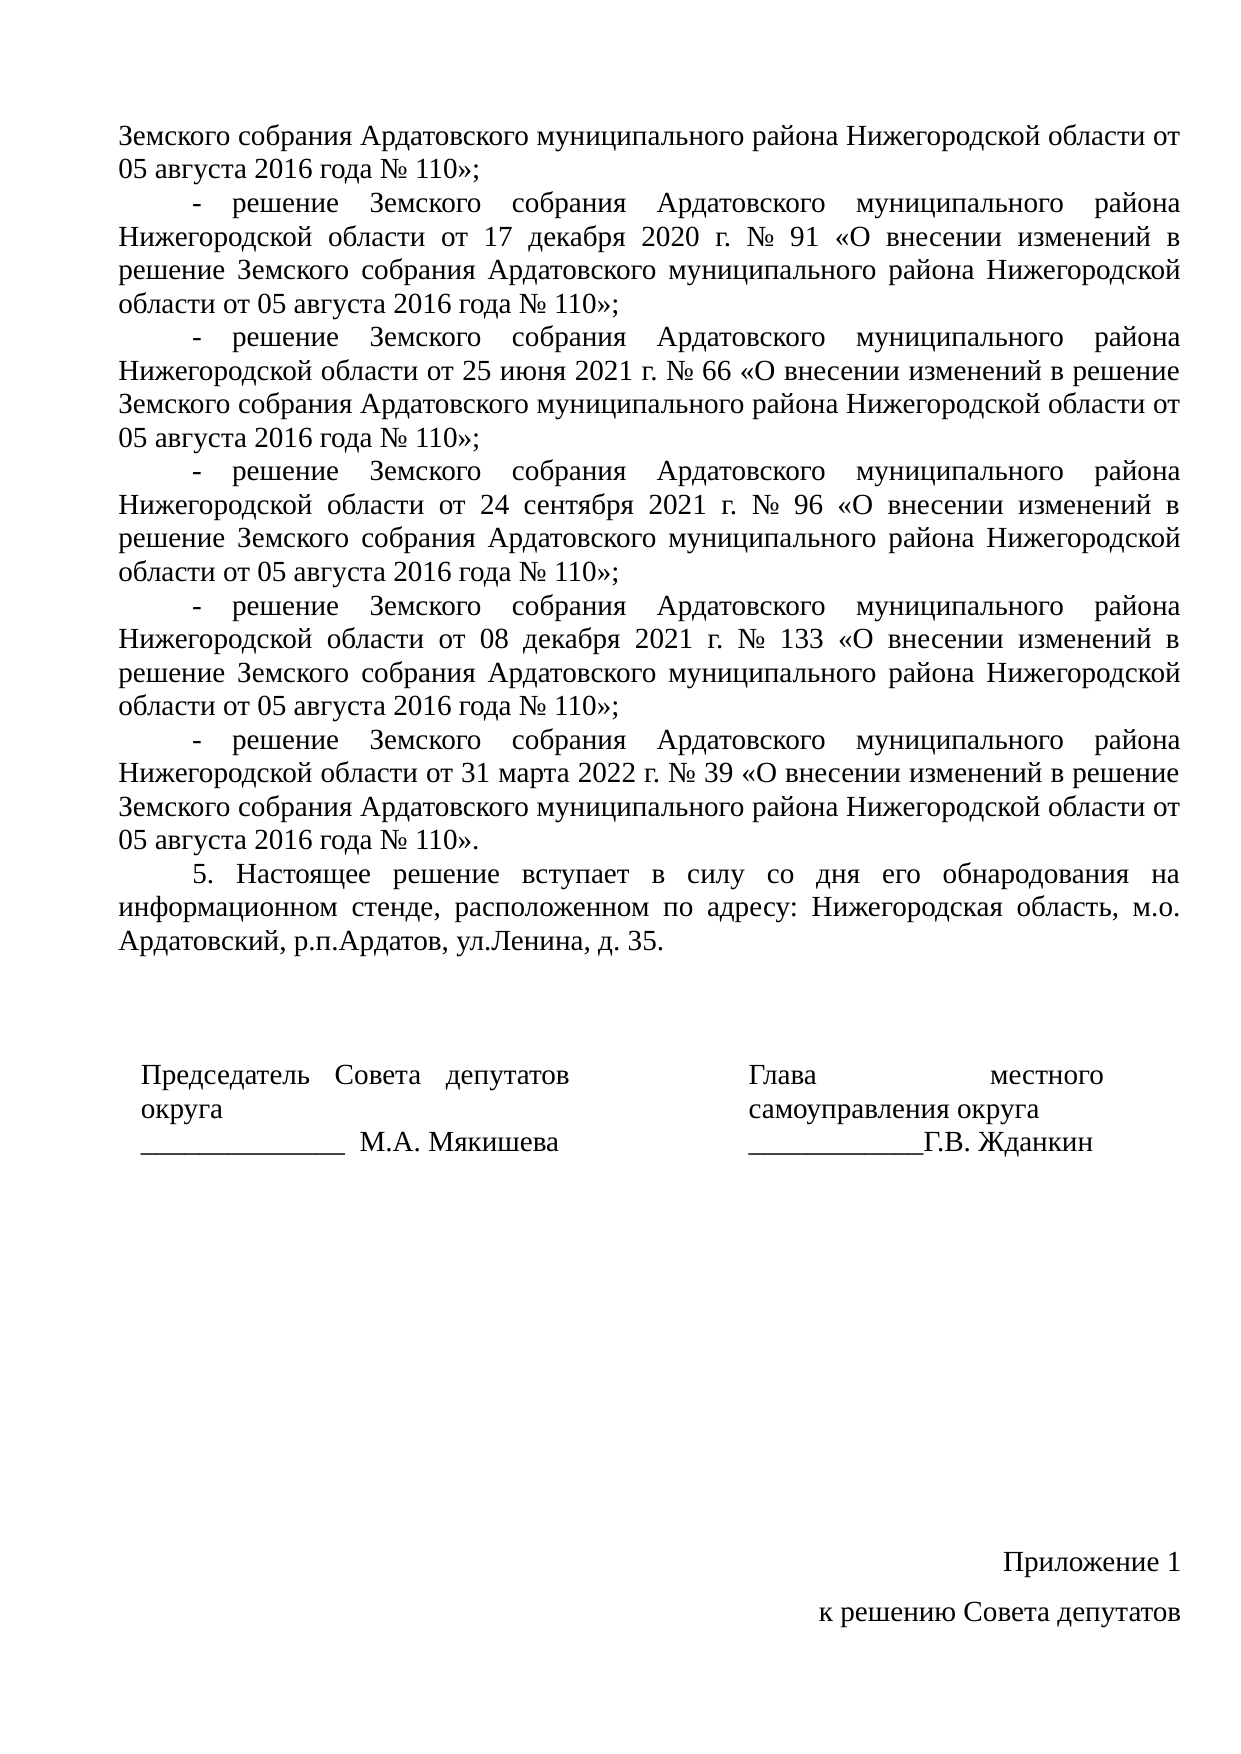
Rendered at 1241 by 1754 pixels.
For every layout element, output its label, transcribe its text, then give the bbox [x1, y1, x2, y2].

table_header Председатель Совета депутатов округа ______________ М.А. Мякишева [129, 1024, 581, 1158]
text - решение Земского собрания Ардатовского муниципального района Нижегородской области от 08 декабря 2021 г. № 133 «О внесении изменений в решение Земского собрания Ардатовского муниципального района Нижегородской области от 05 августа 2016 года № 110»; [118, 588, 1181, 722]
text к решению Совета депутатов [118, 1594, 1181, 1627]
text - решение Земского собрания Ардатовского муниципального района Нижегородской области от 31 марта 2022 г. № 39 «О внесении изменений в решение Земского собрания Ардатовского муниципального района Нижегородской области от 05 августа 2016 года № 110». [118, 722, 1181, 856]
text - решение Земского собрания Ардатовского муниципального района Нижегородской области от 17 декабря 2020 г. № 91 «О внесении изменений в решение Земского собрания Ардатовского муниципального района Нижегородской области от 05 августа 2016 года № 110»; [118, 185, 1181, 319]
table_header Глава местного самоуправления округа ____________Г.В. Жданкин [737, 1024, 1115, 1158]
table_header [581, 1024, 737, 1158]
text Приложение 1 [118, 1544, 1181, 1577]
text 5. Настоящее решение вступает в силу со дня его обнародования на информационном стенде, расположенном по адресу: Нижегородская область, м.о. Ардатовский, р.п.Ардатов, ул.Ленина, д. 35. [118, 856, 1181, 957]
text Земского собрания Ардатовского муниципального района Нижегородской области от 05 августа 2016 года № 110»; [118, 118, 1181, 185]
text - решение Земского собрания Ардатовского муниципального района Нижегородской области от 25 июня 2021 г. № 66 «О внесении изменений в решение Земского собрания Ардатовского муниципального района Нижегородской области от 05 августа 2016 года № 110»; [118, 319, 1181, 453]
text - решение Земского собрания Ардатовского муниципального района Нижегородской области от 24 сентября 2021 г. № 96 «О внесении изменений в решение Земского собрания Ардатовского муниципального района Нижегородской области от 05 августа 2016 года № 110»; [118, 453, 1181, 588]
